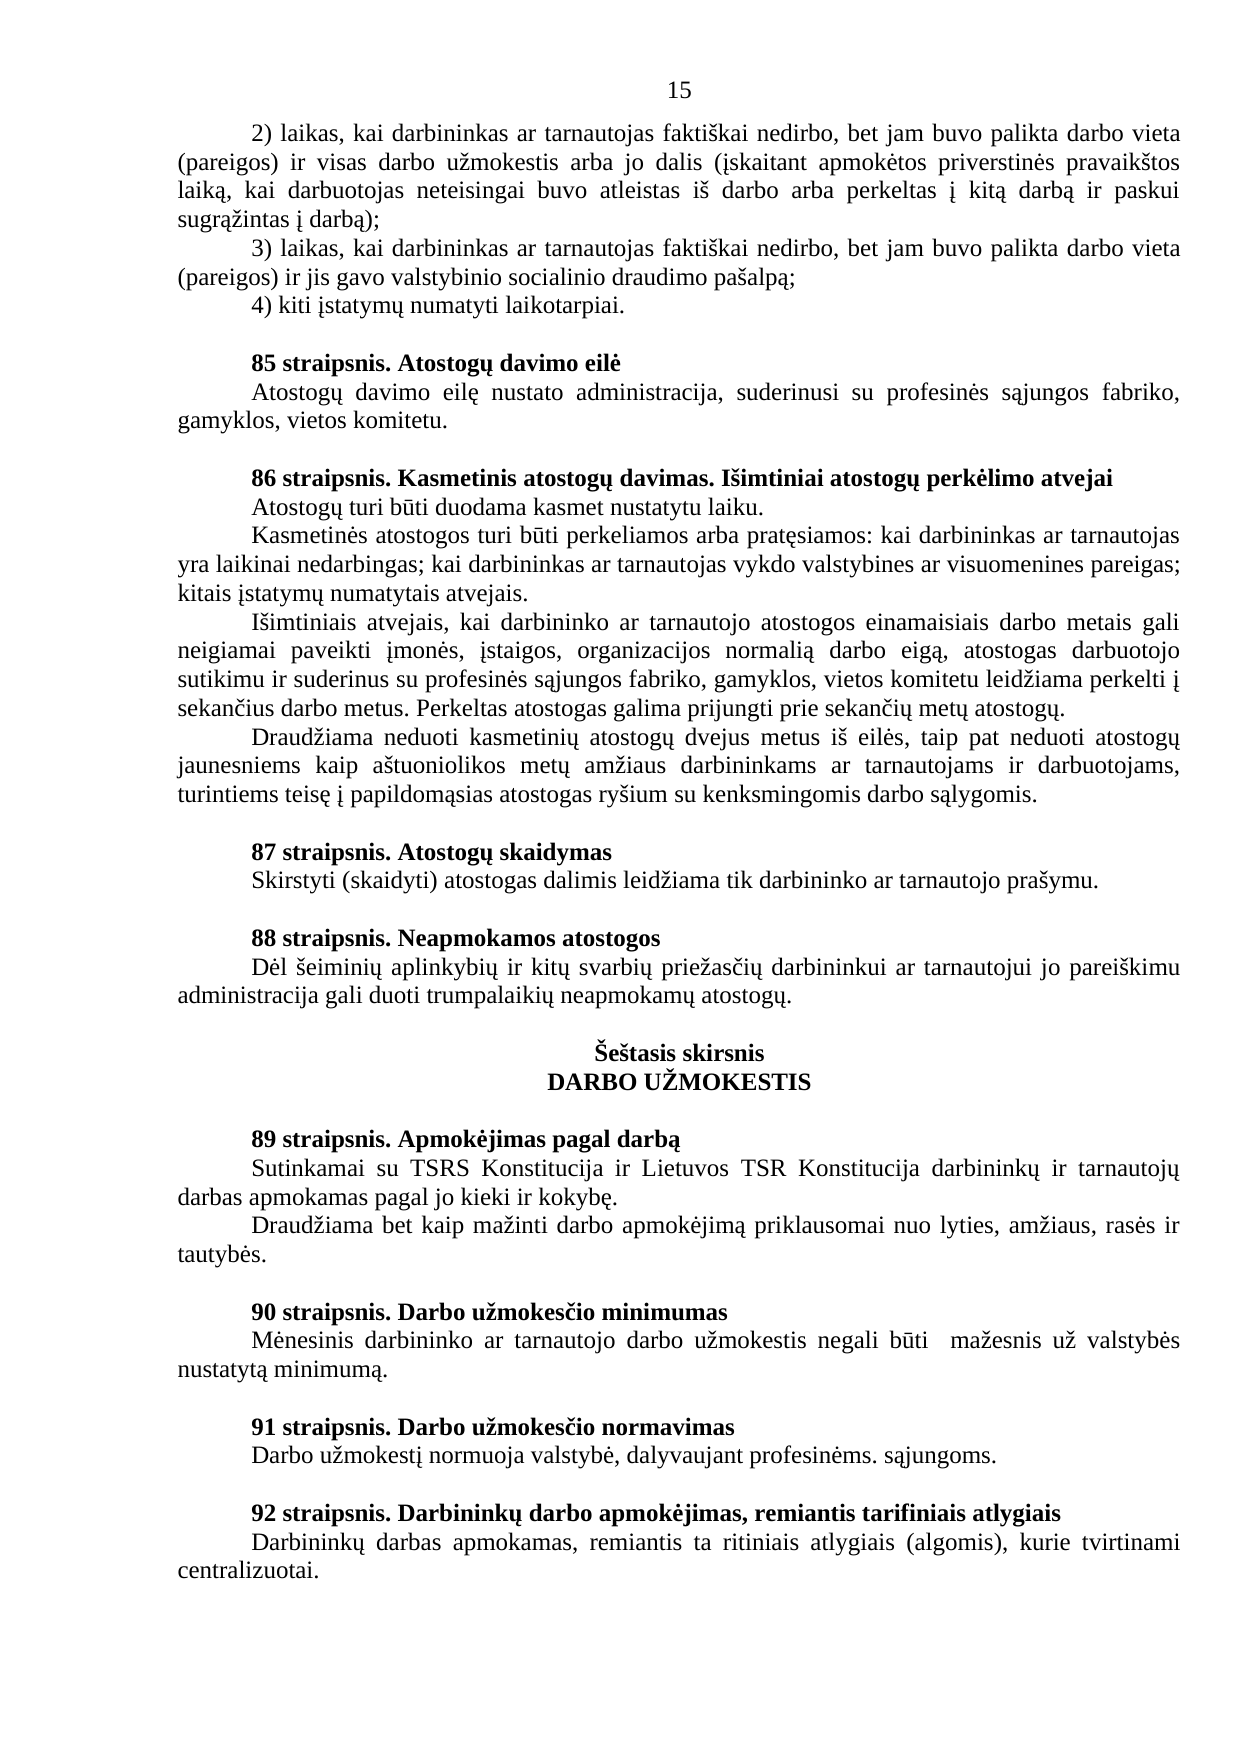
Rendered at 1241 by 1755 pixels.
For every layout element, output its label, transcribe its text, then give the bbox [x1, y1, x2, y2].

text Skirstyti (skaidyti) atostogas dalimis leidžiama tik darbininko ar tarnautojo prašymu. [177, 866, 1181, 894]
text Šeštasis skirsnis [177, 1038, 1181, 1067]
text 89 straipsnis. Apmokėjimas pagal darbą [177, 1124, 1181, 1153]
text Darbininkų darbas apmokamas, remiantis ta ritiniais atlygiais (algomis), kurie tvirtinami centralizuotai. [177, 1527, 1181, 1584]
text Draudžiama neduoti kasmetinių atostogų dvejus metus iš eilės, taip pat neduoti atostogų jaunesniems kaip aštuoniolikos metų amžiaus darbininkams ar tarnautojams ir darbuotojams, turintiems teisę į papildomąsias atostogas ryšium su kenksmingomis darbo sąlygomis. [177, 722, 1181, 808]
text 90 straipsnis. Darbo užmokesčio minimumas [177, 1297, 1181, 1326]
text 92 straipsnis. Darbininkų darbo apmokėjimas, remiantis tarifiniais atlygiais [177, 1498, 1181, 1527]
text 87 straipsnis. Atostogų skaidymas [177, 837, 1181, 866]
text 4) kiti įstatymų numatyti laikotarpiai. [177, 291, 1181, 319]
text 2) laikas, kai darbininkas ar tarnautojas faktiškai nedirbo, bet jam buvo palikta darbo vieta (pareigos) ir visas darbo užmokestis arba jo dalis (įskaitant apmokėtos priverstinės pravaikštos laiką, kai darbuotojas neteisingai buvo atleistas iš darbo arba perkeltas į kitą darbą ir paskui sugrąžintas į darbą); [177, 118, 1181, 233]
text 88 straipsnis. Neapmokamos atostogos [177, 923, 1181, 952]
text 3) laikas, kai darbininkas ar tarnautojas faktiškai nedirbo, bet jam buvo palikta darbo vieta (pareigos) ir jis gavo valstybinio socialinio draudimo pašalpą; [177, 233, 1181, 291]
text Sutinkamai su TSRS Konstitucija ir Lietuvos TSR Konstitucija darbininkų ir tarnautojų darbas apmokamas pagal jo kieki ir kokybę. [177, 1153, 1181, 1211]
text Atostogų turi būti duodama kasmet nustatytu laiku. [177, 492, 1181, 521]
text Išimtiniais atvejais, kai darbininko ar tarnautojo atostogos einamaisiais darbo metais gali neigiamai paveikti įmonės, įstaigos, organizacijos normalią darbo eigą, atostogas darbuotojo sutikimu ir suderinus su profesinės sąjungos fabriko, gamyklos, vietos komitetu leidžiama perkelti į sekančius darbo metus. Perkeltas atostogas galima prijungti prie sekančių metų atostogų. [177, 607, 1181, 722]
text 86 straipsnis. Kasmetinis atostogų davimas. Išimtiniai atostogų perkėlimo atvejai [177, 463, 1181, 492]
text Draudžiama bet kaip mažinti darbo apmokėjimą priklausomai nuo lyties, amžiaus, rasės ir tautybės. [177, 1211, 1181, 1268]
text Darbo užmokestį normuoja valstybė, dalyvaujant profesinėms. sąjungoms. [177, 1441, 1181, 1469]
text 91 straipsnis. Darbo užmokesčio normavimas [177, 1412, 1181, 1441]
text Dėl šeiminių aplinkybių ir kitų svarbių priežasčių darbininkui ar tarnautojui jo pareiškimu administracija gali duoti trumpalaikių neapmokamų atostogų. [177, 952, 1181, 1009]
text Mėnesinis darbininko ar tarnautojo darbo užmokestis negali būti mažesnis už valstybės nustatytą minimumą. [177, 1326, 1181, 1383]
text Kasmetinės atostogos turi būti perkeliamos arba pratęsiamos: kai darbininkas ar tarnautojas yra laikinai nedarbingas; kai darbininkas ar tarnautojas vykdo valstybines ar visuomenines pareigas; kitais įstatymų numatytais atvejais. [177, 521, 1181, 607]
text Atostogų davimo eilę nustato administracija, suderinusi su profesinės sąjungos fabriko, gamyklos, vietos komitetu. [177, 377, 1181, 434]
text DARBO UŽMOKESTIS [177, 1067, 1181, 1096]
text 85 straipsnis. Atostogų davimo eilė [177, 348, 1181, 377]
